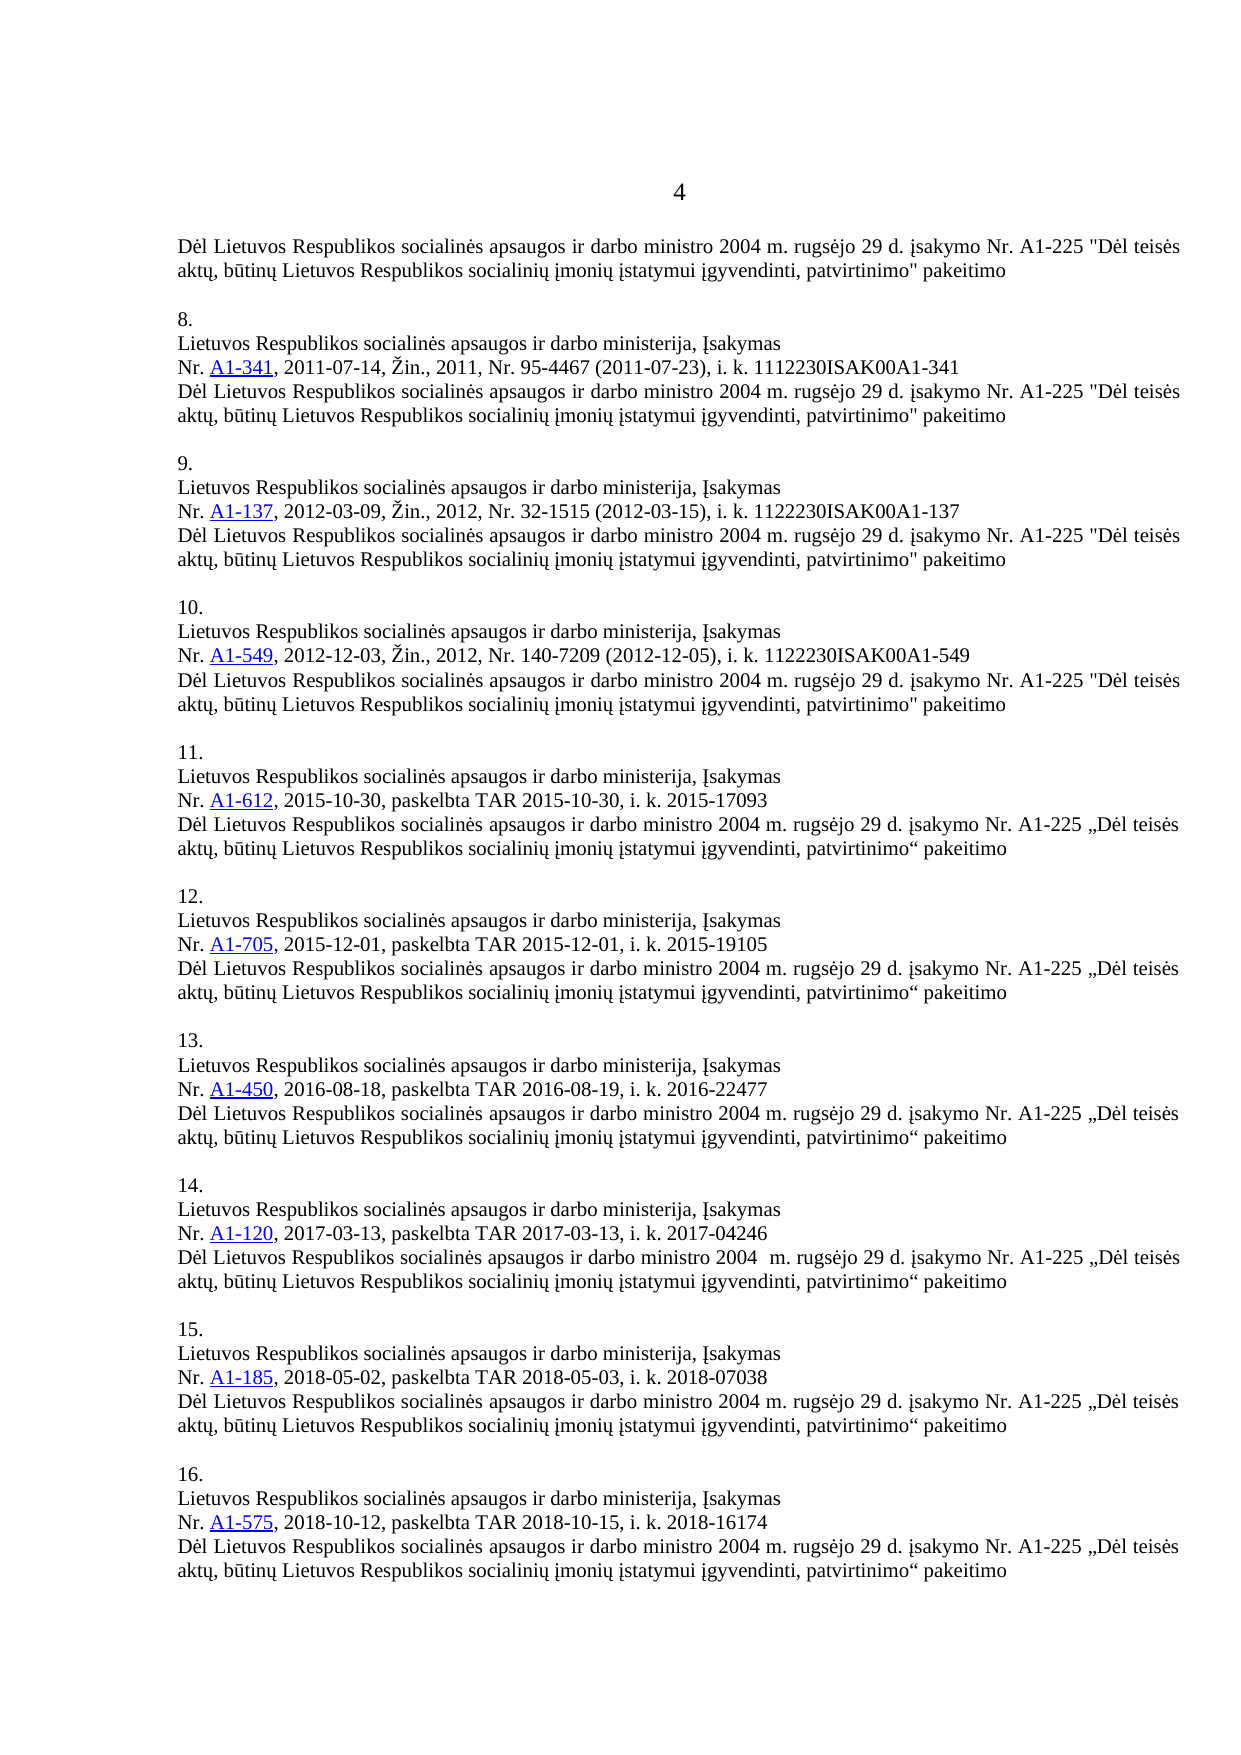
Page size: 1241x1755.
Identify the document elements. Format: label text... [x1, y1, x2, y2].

text Dėl Lietuvos Respublikos socialinės apsaugos ir darbo ministro 2004 m. rugsėjo 29 d. įsakymo Nr. A1-225 „Dėl teisės aktų, būtinų Lietuvos Respublikos socialinių įmonių įstatymui įgyvendinti, patvirtinimo“ pakeitimo [177, 1534, 1181, 1582]
text Lietuvos Respublikos socialinės apsaugos ir darbo ministerija, Įsakymas [177, 1052, 1181, 1077]
text 8. [177, 307, 1181, 331]
text 14. [177, 1173, 1181, 1197]
text Lietuvos Respublikos socialinės apsaugos ir darbo ministerija, Įsakymas [177, 619, 1181, 643]
text Lietuvos Respublikos socialinės apsaugos ir darbo ministerija, Įsakymas [177, 475, 1181, 499]
text Nr. A1-137, 2012-03-09, Žin., 2012, Nr. 32-1515 (2012-03-15), i. k. 1122230ISAK00A1-137 [177, 499, 1181, 523]
text 9. [177, 451, 1181, 475]
text 10. [177, 595, 1181, 619]
text Nr. A1-549, 2012-12-03, Žin., 2012, Nr. 140-7209 (2012-12-05), i. k. 1122230ISAK00A1-549 [177, 643, 1181, 667]
text 15. [177, 1317, 1181, 1341]
text Lietuvos Respublikos socialinės apsaugos ir darbo ministerija, Įsakymas [177, 1197, 1181, 1221]
text Dėl Lietuvos Respublikos socialinės apsaugos ir darbo ministro 2004 m. rugsėjo 29 d. įsakymo Nr. A1-225 "Dėl teisės aktų, būtinų Lietuvos Respublikos socialinių įmonių įstatymui įgyvendinti, patvirtinimo" pakeitimo [177, 234, 1181, 282]
text Lietuvos Respublikos socialinės apsaugos ir darbo ministerija, Įsakymas [177, 764, 1181, 788]
text Nr. A1-341, 2011-07-14, Žin., 2011, Nr. 95-4467 (2011-07-23), i. k. 1112230ISAK00A1-341 [177, 355, 1181, 379]
text Dėl Lietuvos Respublikos socialinės apsaugos ir darbo ministro 2004 m. rugsėjo 29 d. įsakymo Nr. A1-225 "Dėl teisės aktų, būtinų Lietuvos Respublikos socialinių įmonių įstatymui įgyvendinti, patvirtinimo" pakeitimo [177, 667, 1181, 716]
text Lietuvos Respublikos socialinės apsaugos ir darbo ministerija, Įsakymas [177, 908, 1181, 932]
text Lietuvos Respublikos socialinės apsaugos ir darbo ministerija, Įsakymas [177, 1341, 1181, 1365]
text Nr. A1-120, 2017-03-13, paskelbta TAR 2017-03-13, i. k. 2017-04246 [177, 1221, 1181, 1245]
text 11. [177, 740, 1181, 764]
text Dėl Lietuvos Respublikos socialinės apsaugos ir darbo ministro 2004 m. rugsėjo 29 d. įsakymo Nr. A1-225 "Dėl teisės aktų, būtinų Lietuvos Respublikos socialinių įmonių įstatymui įgyvendinti, patvirtinimo" pakeitimo [177, 523, 1181, 571]
text Nr. A1-185, 2018-05-02, paskelbta TAR 2018-05-03, i. k. 2018-07038 [177, 1365, 1181, 1389]
text Dėl Lietuvos Respublikos socialinės apsaugos ir darbo ministro 2004 m. rugsėjo 29 d. įsakymo Nr. A1-225 „Dėl teisės aktų, būtinų Lietuvos Respublikos socialinių įmonių įstatymui įgyvendinti, patvirtinimo“ pakeitimo [177, 1245, 1181, 1293]
text Nr. A1-575, 2018-10-12, paskelbta TAR 2018-10-15, i. k. 2018-16174 [177, 1510, 1181, 1534]
text Dėl Lietuvos Respublikos socialinės apsaugos ir darbo ministro 2004 m. rugsėjo 29 d. įsakymo Nr. A1-225 „Dėl teisės aktų, būtinų Lietuvos Respublikos socialinių įmonių įstatymui įgyvendinti, patvirtinimo“ pakeitimo [177, 1389, 1181, 1437]
text 13. [177, 1028, 1181, 1052]
text Nr. A1-450, 2016-08-18, paskelbta TAR 2016-08-19, i. k. 2016-22477 [177, 1077, 1181, 1101]
text Dėl Lietuvos Respublikos socialinės apsaugos ir darbo ministro 2004 m. rugsėjo 29 d. įsakymo Nr. A1-225 "Dėl teisės aktų, būtinų Lietuvos Respublikos socialinių įmonių įstatymui įgyvendinti, patvirtinimo" pakeitimo [177, 379, 1181, 427]
text Nr. A1-705, 2015-12-01, paskelbta TAR 2015-12-01, i. k. 2015-19105 [177, 932, 1181, 956]
text Lietuvos Respublikos socialinės apsaugos ir darbo ministerija, Įsakymas [177, 331, 1181, 355]
text Dėl Lietuvos Respublikos socialinės apsaugos ir darbo ministro 2004 m. rugsėjo 29 d. įsakymo Nr. A1-225 „Dėl teisės aktų, būtinų Lietuvos Respublikos socialinių įmonių įstatymui įgyvendinti, patvirtinimo“ pakeitimo [177, 1101, 1181, 1149]
text Lietuvos Respublikos socialinės apsaugos ir darbo ministerija, Įsakymas [177, 1486, 1181, 1510]
text Dėl Lietuvos Respublikos socialinės apsaugos ir darbo ministro 2004 m. rugsėjo 29 d. įsakymo Nr. A1-225 „Dėl teisės aktų, būtinų Lietuvos Respublikos socialinių įmonių įstatymui įgyvendinti, patvirtinimo“ pakeitimo [177, 956, 1181, 1004]
text 12. [177, 884, 1181, 908]
text Dėl Lietuvos Respublikos socialinės apsaugos ir darbo ministro 2004 m. rugsėjo 29 d. įsakymo Nr. A1-225 „Dėl teisės aktų, būtinų Lietuvos Respublikos socialinių įmonių įstatymui įgyvendinti, patvirtinimo“ pakeitimo [177, 812, 1181, 860]
text 16. [177, 1462, 1181, 1486]
text Nr. A1-612, 2015-10-30, paskelbta TAR 2015-10-30, i. k. 2015-17093 [177, 788, 1181, 812]
